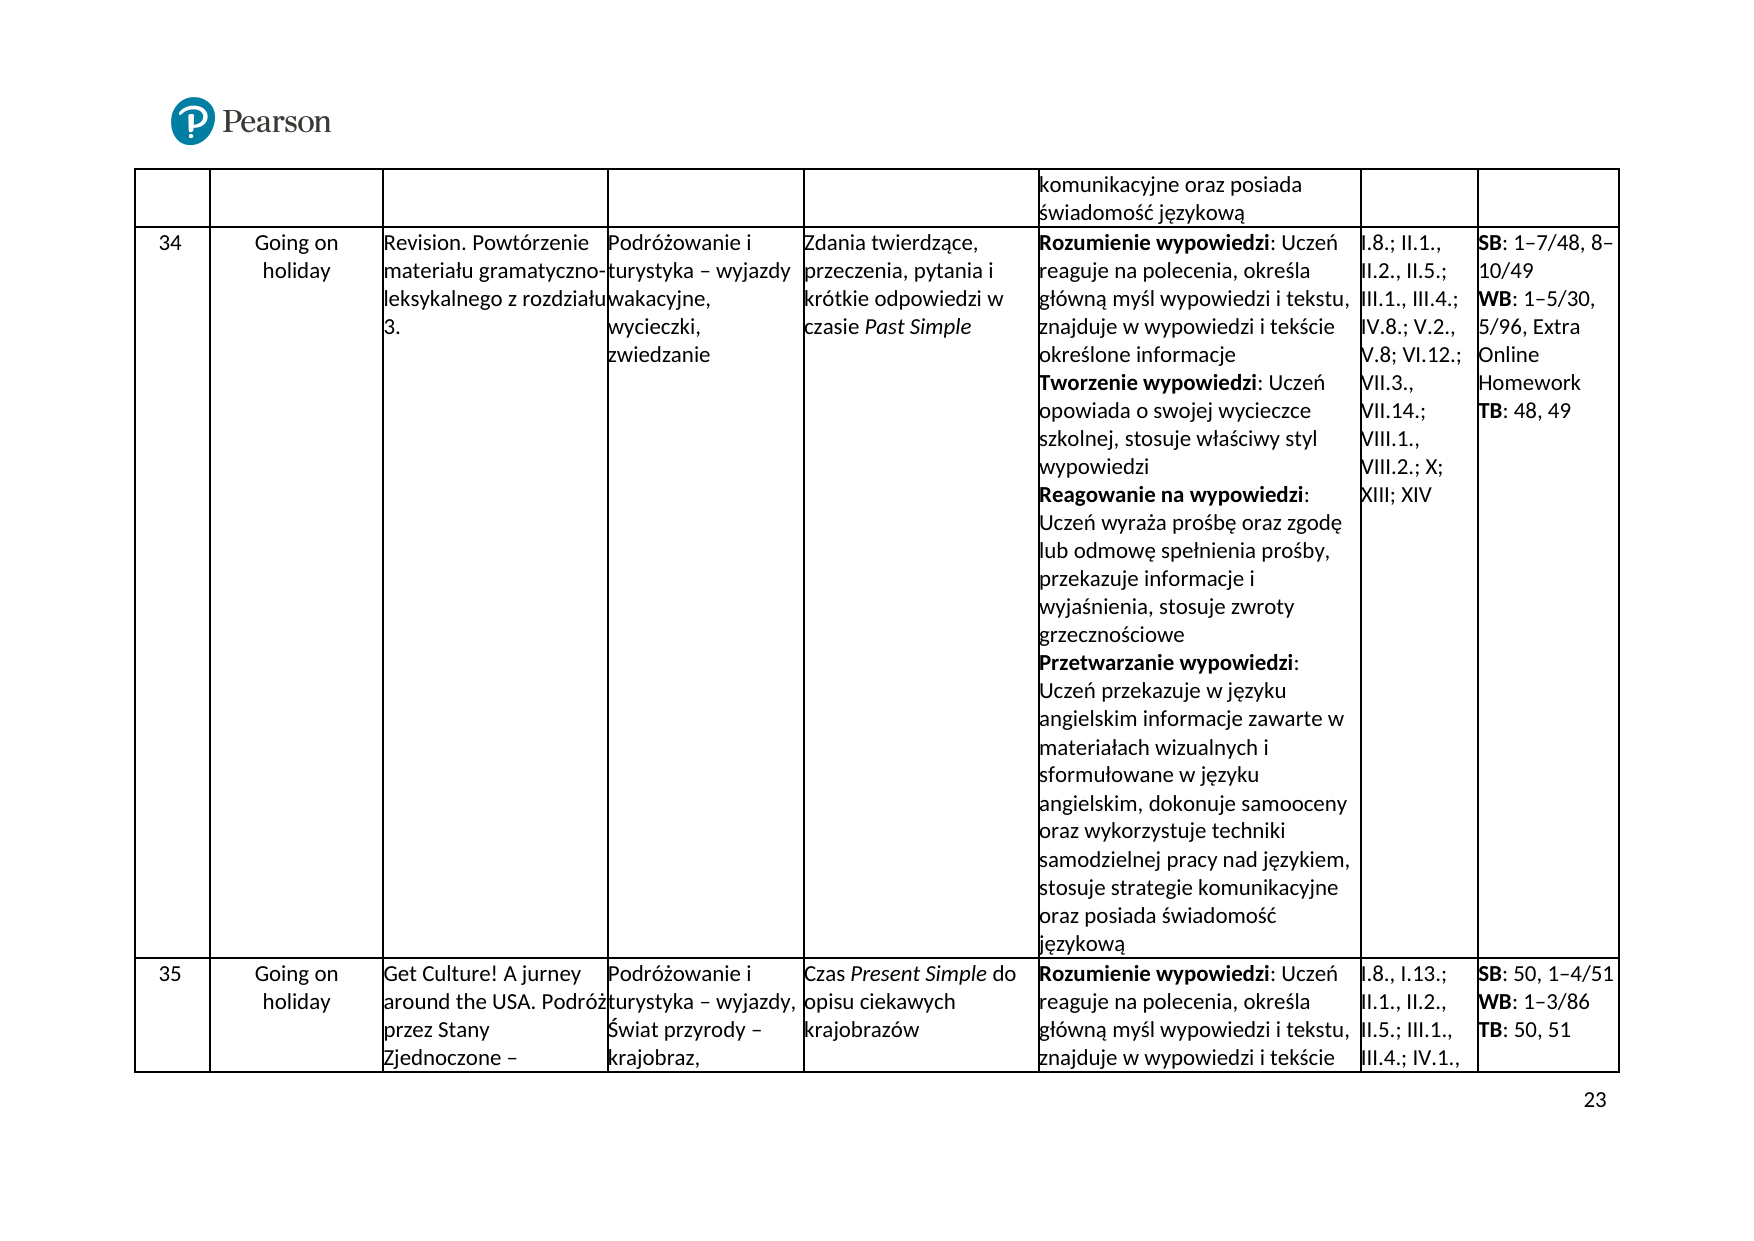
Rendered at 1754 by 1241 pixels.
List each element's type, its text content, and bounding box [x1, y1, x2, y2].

table_cell [1362, 170, 1477, 226]
table_cell I.8., I.13.; II.1., II.2., II.5.; III.1., III.4.; IV.1., [1362, 959, 1477, 1071]
table_cell [805, 170, 1038, 226]
table_cell komunikacyjne oraz posiada świadomość językową [1040, 170, 1360, 226]
table_cell Going on holiday [211, 228, 382, 957]
table_cell I.8.; II.1., II.2., II.5.; III.1., III.4.; IV.8.; V.2., V.8; VI.12.; VII.3., VII.14.; VIII.1., VIII.2.; X; XIII; XIV [1362, 228, 1477, 957]
table_cell Czas Present Simple do opisu ciekawych krajobrazów [805, 959, 1038, 1071]
table_cell [1479, 170, 1618, 226]
table_cell Revision. Powtórzenie materiału gramatyczno-leksykalnego z rozdziału 3. [384, 228, 607, 957]
table_cell Zdania twierdzące, przeczenia, pytania i krótkie odpowiedzi w czasie Past Simple [805, 228, 1038, 957]
table_cell Rozumienie wypowiedzi: Uczeń reaguje na polecenia, określa główną myśl wypowiedzi i tekstu, znajduje w wypowiedzi i tekście określone informacje Tworzenie wypowiedzi: Uczeń opowiada o swojej wycieczce szkolnej, stosuje właściwy styl wypowiedzi Reagowanie na wypowiedzi: Uczeń wyraża prośbę oraz zgodę lub odmowę spełnienia prośby, przekazuje informacje i wyjaśnienia, stosuje zwroty grzecznościowe Przetwarzanie wypowiedzi: Uczeń przekazuje w języku angielskim informacje zawarte w materiałach wizualnych i sformułowane w języku angielskim, dokonuje samooceny oraz wykorzystuje techniki samodzielnej pracy nad językiem, stosuje strategie komunikacyjne oraz posiada świadomość językową [1040, 228, 1360, 957]
table_cell [609, 170, 803, 226]
table_cell [136, 170, 209, 226]
table_cell [384, 170, 607, 226]
table_cell Get Culture! A jurney around the USA. Podróż przez Stany Zjednoczone – [384, 959, 607, 1071]
table_cell SB: 1–7/48, 8–10/49 WB: 1–5/30, 5/96, Extra Online Homework TB: 48, 49 [1479, 228, 1618, 957]
table_cell Going on holiday [211, 959, 382, 1071]
table_cell Rozumienie wypowiedzi: Uczeń reaguje na polecenia, określa główną myśl wypowiedzi i tekstu, znajduje w wypowiedzi i tekście [1040, 959, 1360, 1071]
table_cell Podróżowanie i turystyka – wyjazdy wakacyjne, wycieczki, zwiedzanie [609, 228, 803, 957]
table_cell 34 [136, 228, 209, 957]
table_cell Podróżowanie i turystyka – wyjazdy, Świat przyrody – krajobraz, [609, 959, 803, 1071]
table_cell SB: 50, 1–4/51 WB: 1–3/86 TB: 50, 51 [1479, 959, 1618, 1071]
table_cell [211, 170, 382, 226]
picture [149, 75, 353, 167]
table_cell 35 [136, 959, 209, 1071]
